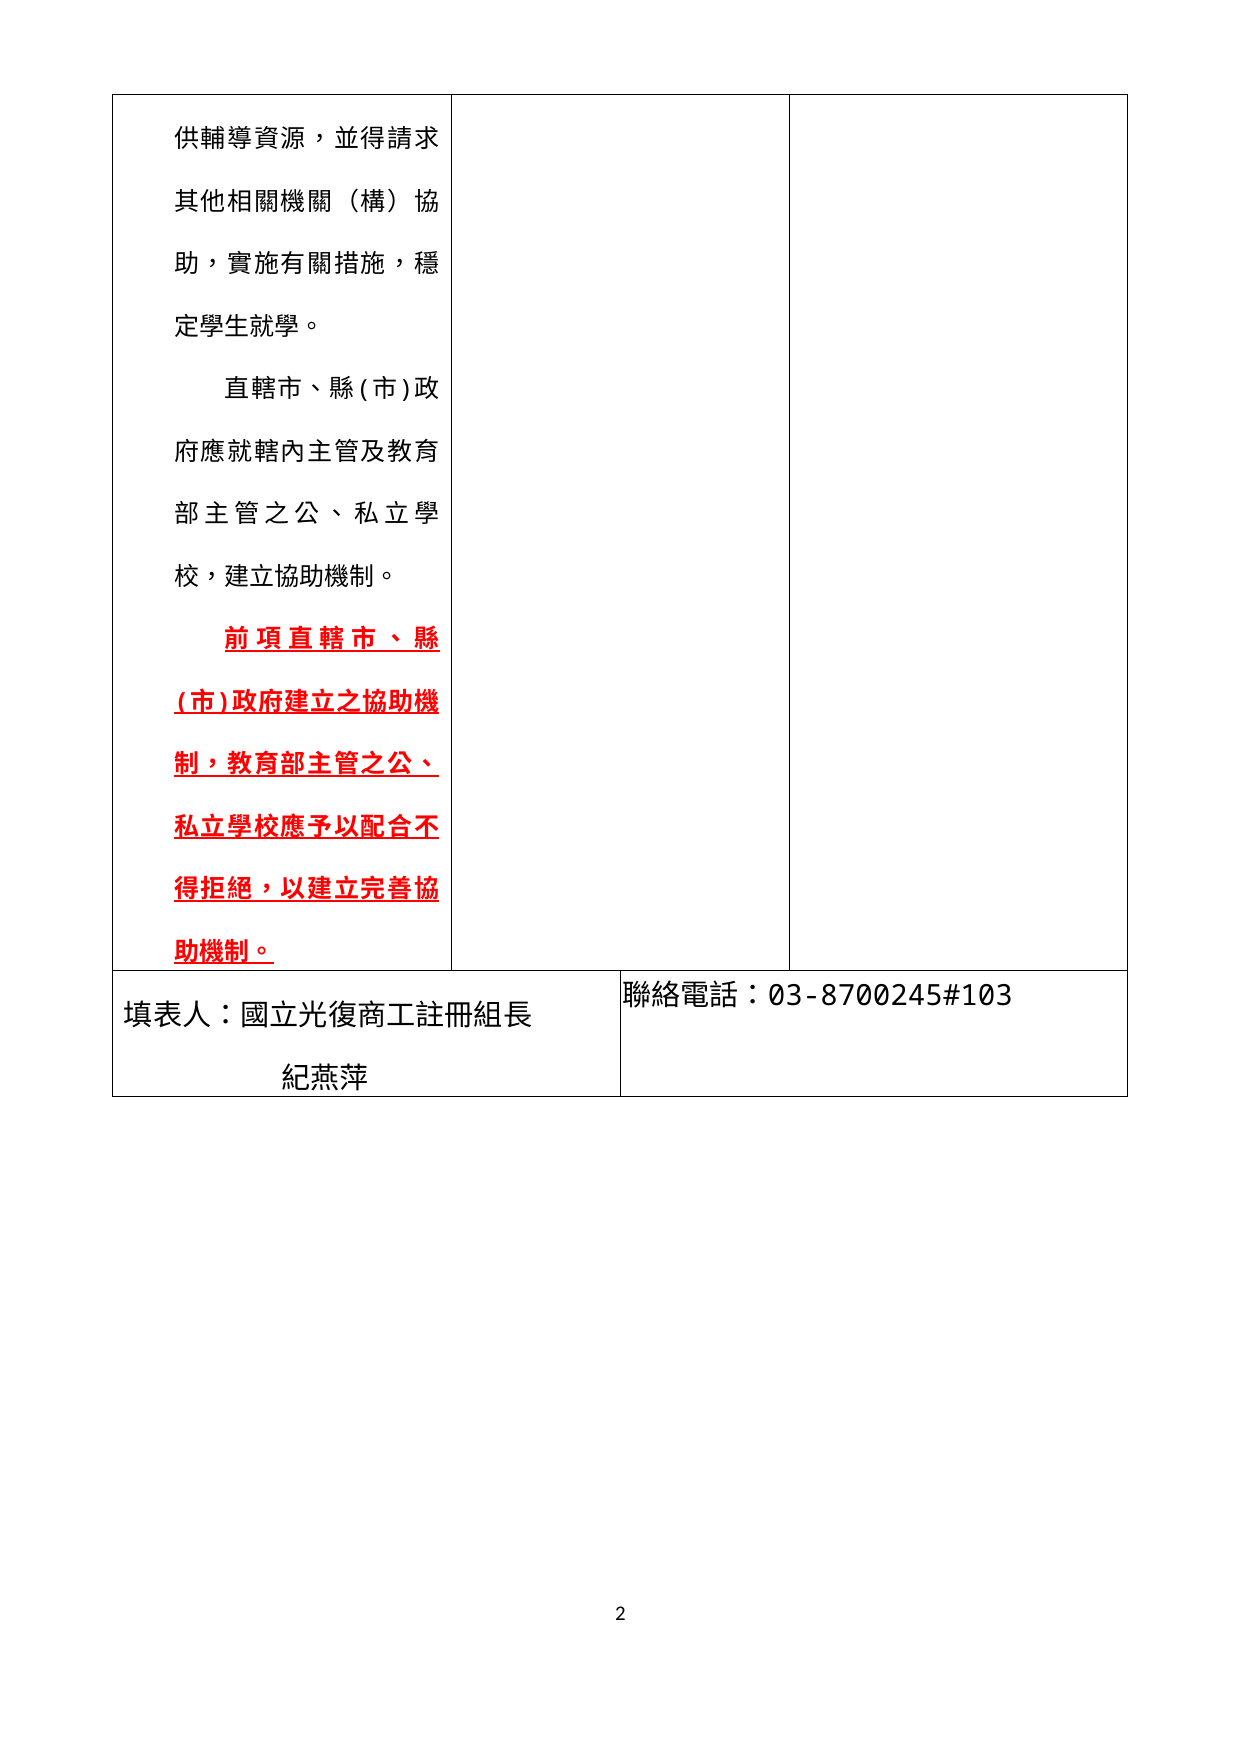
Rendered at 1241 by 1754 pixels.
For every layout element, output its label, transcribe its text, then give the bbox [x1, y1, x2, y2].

table_cell 填表人：國立光復商工註冊組長 紀燕萍 [113, 971, 620, 1096]
table_cell [452, 95, 789, 970]
table_cell 聯絡電話：03-8700245#103 [621, 971, 1127, 1096]
table_cell [790, 95, 1127, 970]
table_cell 供輔導資源，並得請求其他相關機關（構）協助，實施有關措施，穩定學生就學。 直轄市、縣(市)政府應就轄內主管及教育部主管之公、私立學校，建立協助機制。 前項直轄市、縣(市)政府建立之協助機制，教育部主管之公、私立學校應予以配合不得拒絕，以建立完善協助機制。 [113, 95, 451, 970]
